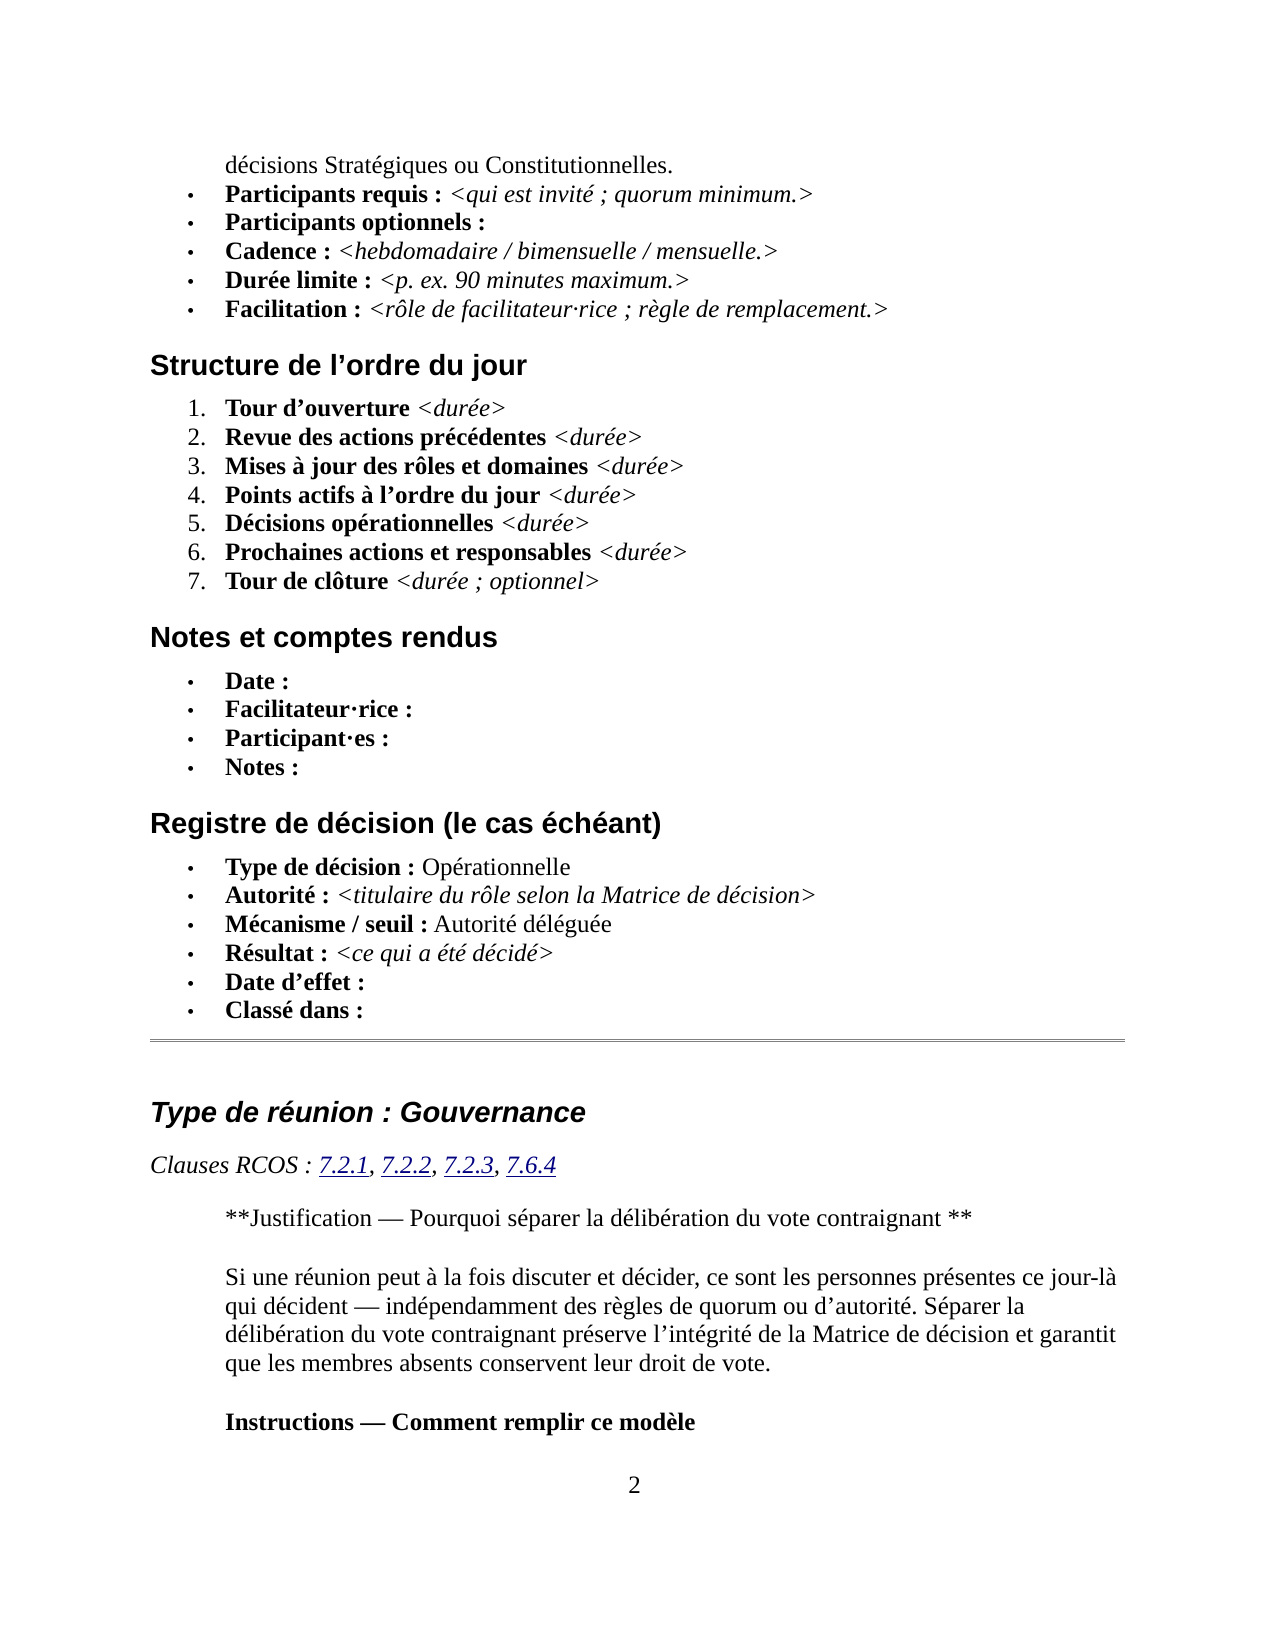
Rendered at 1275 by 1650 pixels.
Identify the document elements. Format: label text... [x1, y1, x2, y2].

list Durée limite : <p. ex. 90 minutes maximum.> [187, 265, 1125, 294]
list Participants optionnels : [187, 207, 1125, 236]
list Mécanisme / seuil : Autorité déléguée [187, 909, 1125, 938]
list Autorité : <titulaire du rôle selon la Matrice de décision> [187, 881, 1125, 909]
text Instructions — Comment remplir ce modèle [225, 1407, 1125, 1436]
list Date d’effet : [187, 967, 1125, 996]
list Facilitation : <rôle de facilitateur·rice ; règle de remplacement.> [187, 294, 1125, 322]
list Prochaines actions et responsables <durée> [187, 537, 1125, 566]
text Si une réunion peut à la fois discuter et décider, ce sont les personnes présentes ce jour-là qui décident — indépendamment des règles de quorum ou d’autorité. Séparer la délibération du vote contraignant préserve l’intégrité de la Matrice de décision et garantit que les membres absents conservent leur droit de vote. [225, 1262, 1125, 1377]
subtitle Registre de décision (le cas échéant) [150, 806, 1125, 839]
subtitle Structure de l’ordre du jour [150, 347, 1125, 381]
list Classé dans : [187, 996, 1125, 1024]
list Date : [187, 666, 1125, 694]
list Tour d’ouverture <durée> [187, 393, 1125, 422]
subtitle Notes et comptes rendus [150, 620, 1125, 653]
text Clauses RCOS : 7.2.1, 7.2.2, 7.2.3, 7.6.4 [150, 1151, 1125, 1179]
list Participant·es : [187, 723, 1125, 752]
list Tour de clôture <durée ; optionnel> [187, 566, 1125, 595]
list Participants requis : <qui est invité ; quorum minimum.> [187, 179, 1125, 207]
list Facilitateur·rice : [187, 694, 1125, 723]
list Revue des actions précédentes <durée> [187, 422, 1125, 451]
list décisions Stratégiques ou Constitutionnelles. [187, 150, 1125, 179]
text **Justification — Pourquoi séparer la délibération du vote contraignant ** [225, 1203, 1125, 1232]
list Mises à jour des rôles et domaines <durée> [187, 451, 1125, 480]
list Cadence : <hebdomadaire / bimensuelle / mensuelle.> [187, 236, 1125, 265]
subtitle Type de réunion : Gouvernance [150, 1096, 1125, 1129]
list Points actifs à l’ordre du jour <durée> [187, 480, 1125, 508]
list Notes : [187, 752, 1125, 781]
list Type de décision : Opérationnelle [187, 852, 1125, 881]
list Résultat : <ce qui a été décidé> [187, 938, 1125, 967]
list Décisions opérationnelles <durée> [187, 508, 1125, 537]
